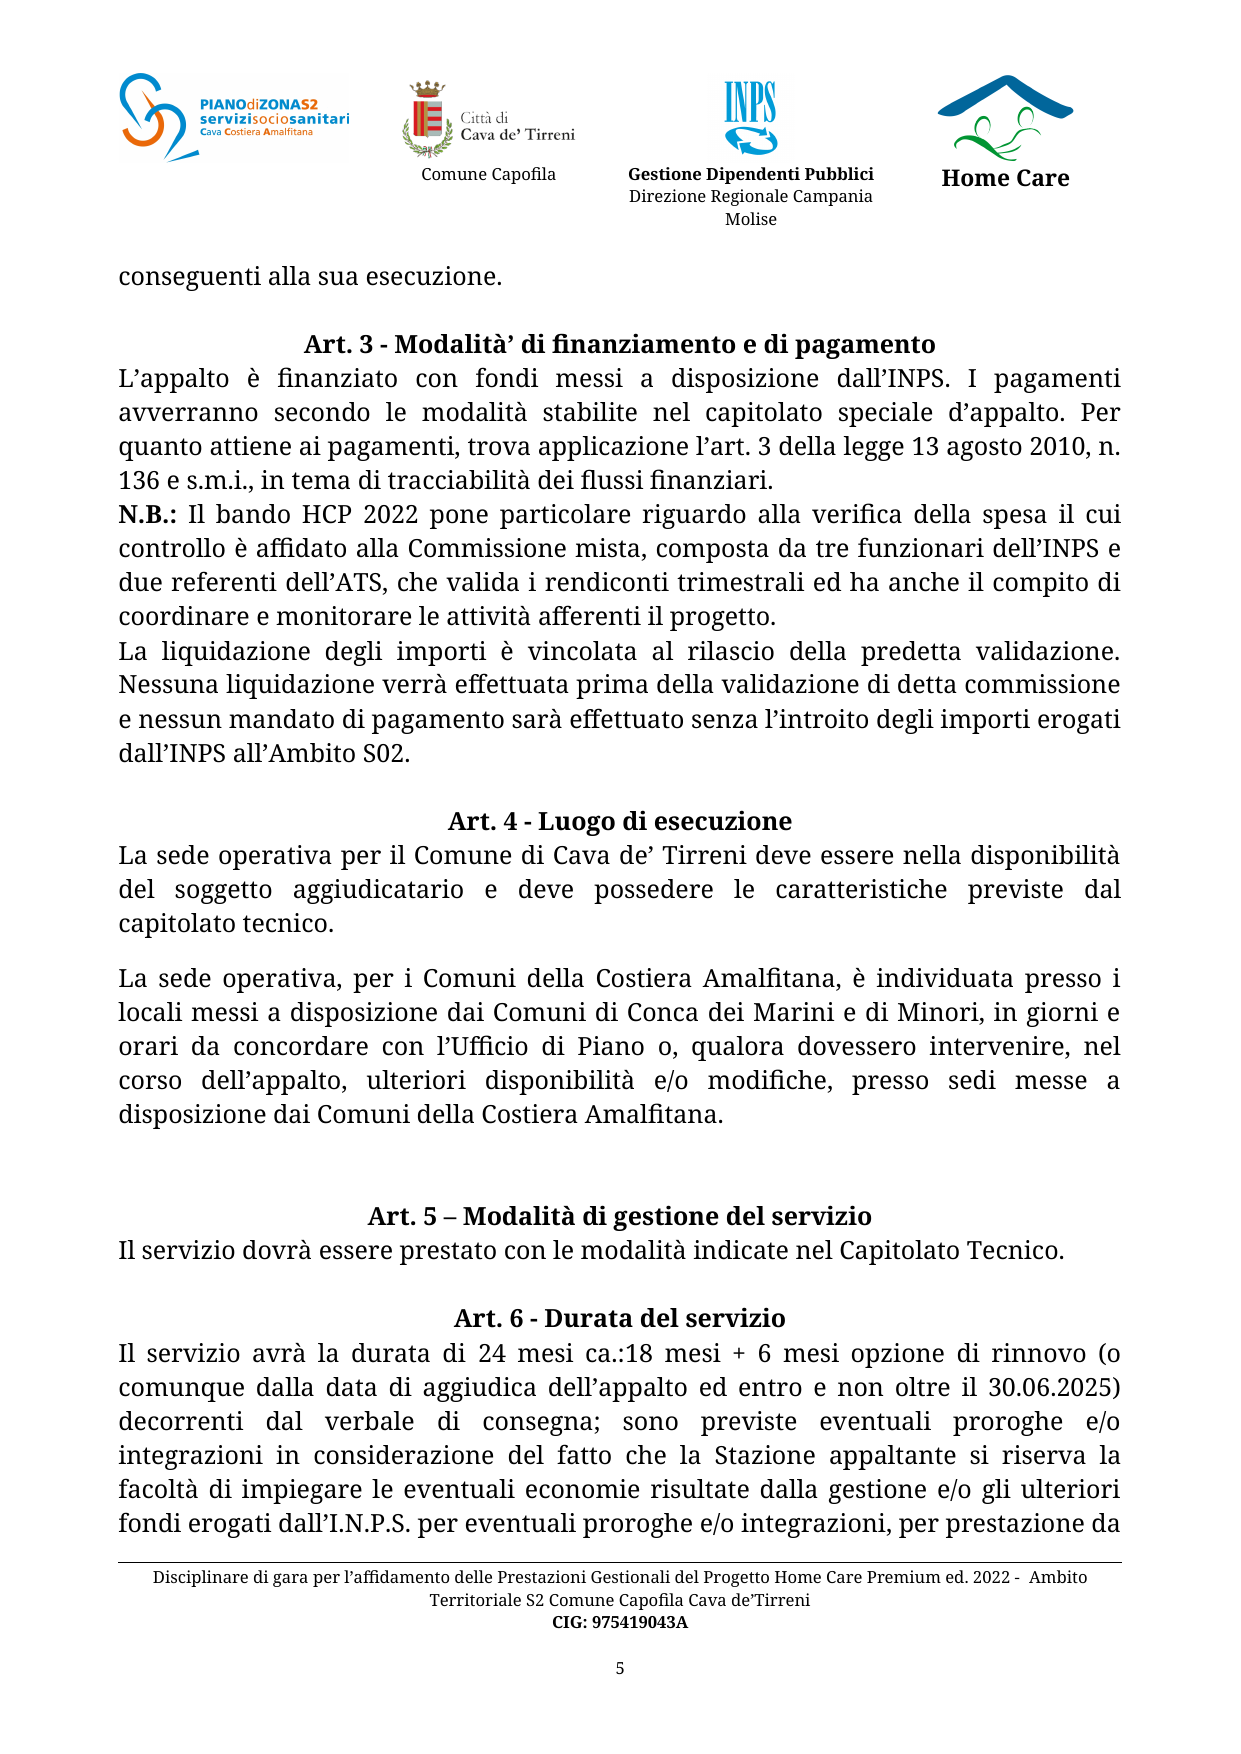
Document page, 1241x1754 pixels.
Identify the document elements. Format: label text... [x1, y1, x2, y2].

text La sede operativa, per i Comuni della Costiera Amalfitana, è individuata presso i locali messi a disposizione dai Comuni di Conca dei Marini e di Minori, in giorni e orari da concordare con l’Ufficio di Piano o, qualora dovessero intervenire, nel corso dell’appalto, ulteriori disponibilità e/o modifiche, presso sedi messe a disposizione dai Comuni della Costiera Amalfitana. [118, 961, 1122, 1131]
text La sede operativa per il Comune di Cava de’ Tirreni deve essere nella disponibilità del soggetto aggiudicatario e deve possedere le caratteristiche previste dal capitolato tecnico. [118, 837, 1122, 940]
text Il servizio dovrà essere prestato con le modalità indicate nel Capitolato Tecnico. [118, 1233, 1122, 1267]
text Art. 3 - Modalità’ di finanziamento e di pagamento [118, 327, 1122, 361]
text L’appalto è finanziato con fondi messi a disposizione dall’INPS. I pagamenti avverranno secondo le modalità stabilite nel capitolato speciale d’appalto. Per quanto attiene ai pagamenti, trova applicazione l’art. 3 della legge 13 agosto 2010, n. 136 e s.m.i., in tema di tracciabilità dei flussi finanziari. [118, 361, 1122, 497]
text Il servizio avrà la durata di 24 mesi ca.:18 mesi + 6 mesi opzione di rinnovo (o comunque dalla data di aggiudica dell’appalto ed entro e non oltre il 30.06.2025) decorrenti dal verbale di consegna; sono previste eventuali proroghe e/o integrazioni in considerazione del fatto che la Stazione appaltante si riserva la facoltà di impiegare le eventuali economie risultate dalla gestione e/o gli ulteriori fondi erogati dall’I.N.P.S. per eventuali proroghe e/o integrazioni, per prestazione da [118, 1335, 1122, 1539]
text La liquidazione degli importi è vincolata al rilascio della predetta validazione. Nessuna liquidazione verrà effettuata prima della validazione di detta commissione e nessun mandato di pagamento sarà effettuato senza l’introito degli importi erogati dall’INPS all’Ambito S02. [118, 633, 1122, 769]
text Art. 5 – Modalità di gestione del servizio [118, 1199, 1122, 1233]
text Art. 6 - Durata del servizio [118, 1301, 1122, 1335]
text Art. 4 - Luogo di esecuzione [118, 803, 1122, 837]
text N.B.: Il bando HCP 2022 pone particolare riguardo alla verifica della spesa il cui controllo è affidato alla Commissione mista, composta da tre funzionari dell’INPS e due referenti dell’ATS, che valida i rendiconti trimestrali ed ha anche il compito di coordinare e monitorare le attività afferenti il progetto. [118, 497, 1122, 633]
text conseguenti alla sua esecuzione. [118, 258, 1122, 292]
